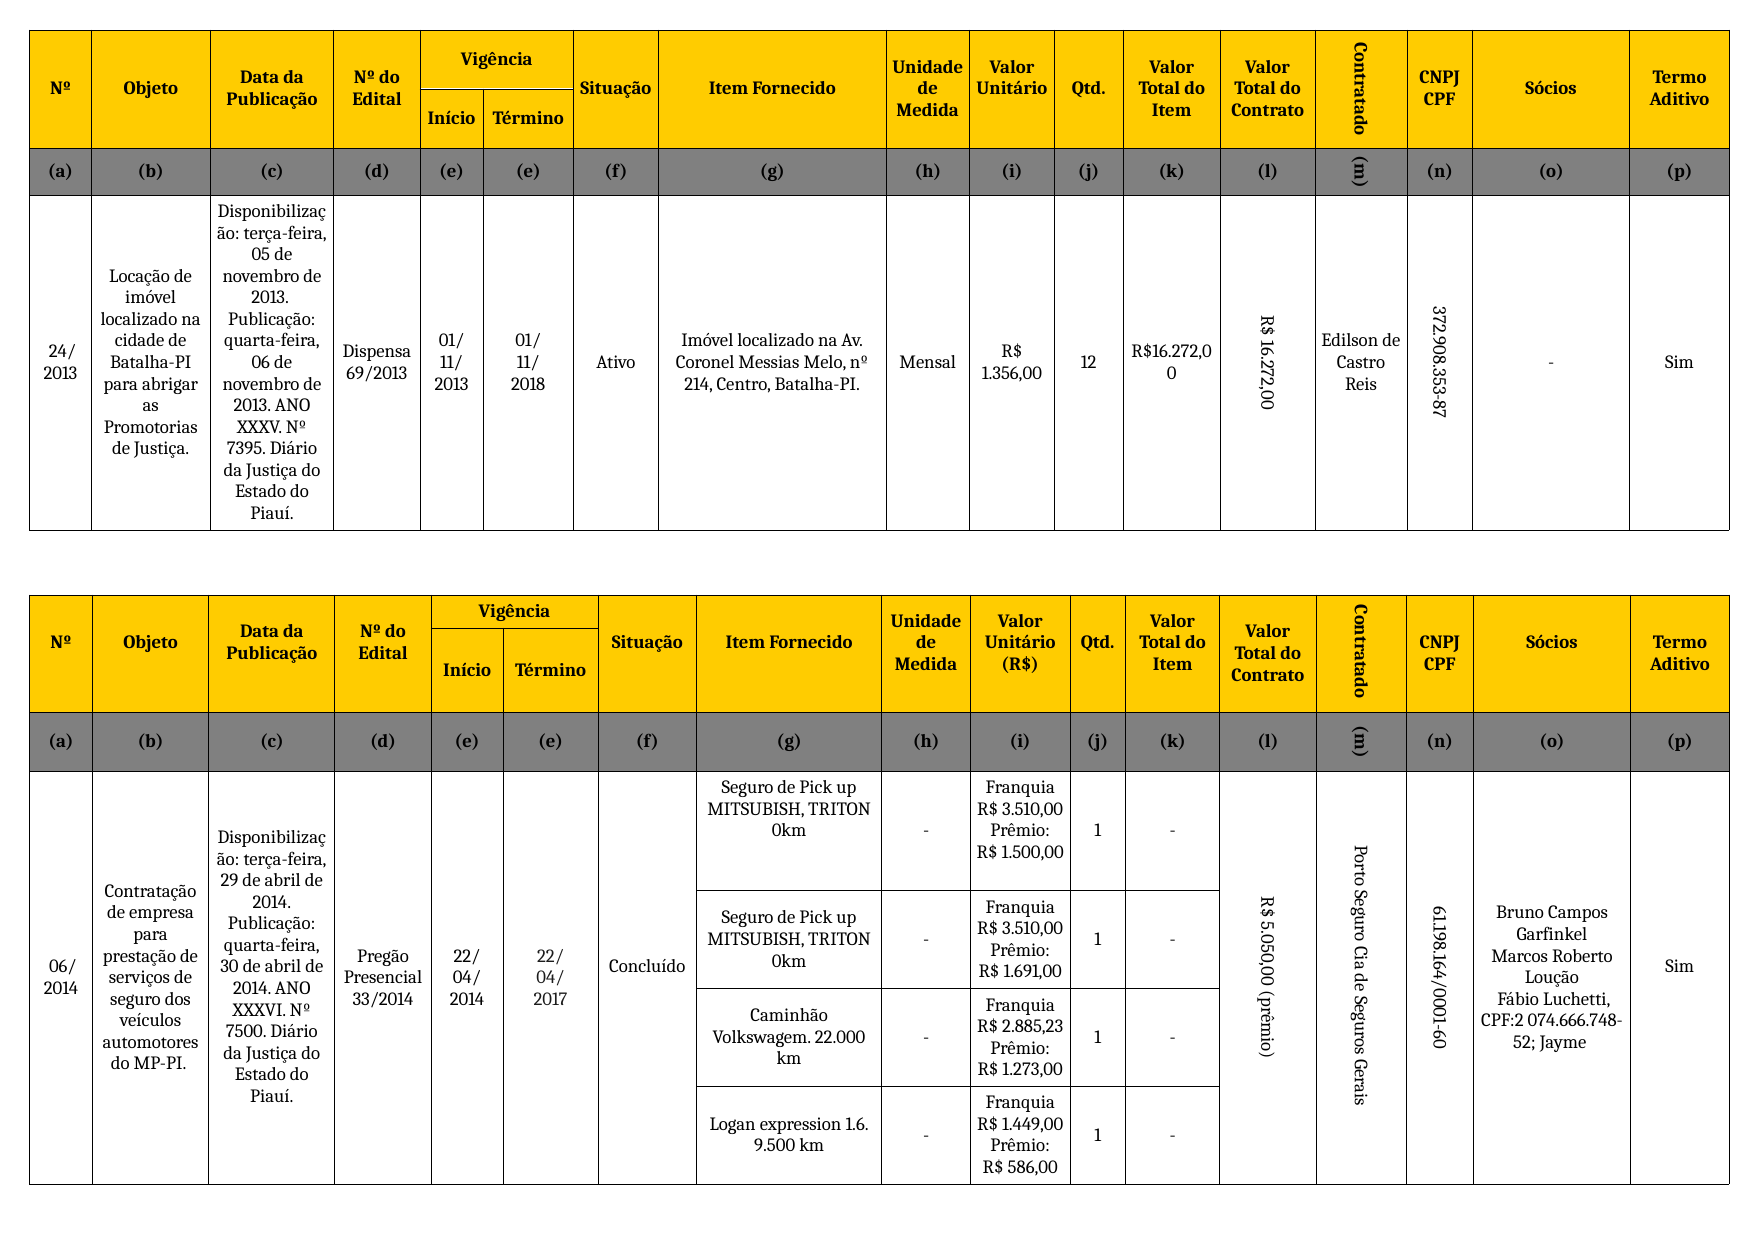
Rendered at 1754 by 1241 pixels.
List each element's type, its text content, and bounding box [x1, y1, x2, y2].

table_header CNPJ CPF [1408, 31, 1472, 148]
table_header Nº do Edital [334, 31, 420, 148]
table_cell (m) [1316, 149, 1407, 195]
table_cell Sim [1631, 772, 1729, 1184]
table_cell 1 [1071, 989, 1125, 1086]
table_cell 24/ 2013 [30, 196, 91, 530]
table_cell Ativo [574, 196, 658, 530]
table_cell (m) [1317, 713, 1406, 771]
table_header CNPJ CPF [1407, 596, 1473, 712]
table_header Item Fornecido [659, 31, 886, 148]
table_cell Logan expression 1.6. 9.500 km [697, 1087, 881, 1184]
table_header Item Fornecido [697, 596, 881, 712]
table_cell Término [484, 90, 573, 148]
table_cell - [1126, 772, 1219, 890]
table_cell Seguro de Pick up MITSUBISH, TRITON 0km [697, 891, 881, 988]
table_cell 61.198.164/0001-60 [1407, 772, 1473, 1184]
table_cell (f) [574, 149, 658, 195]
table_cell Disponibilização: terça-feira, 29 de abril de 2014. Publicação: quarta-feira, 30 de abril de 2014. ANO XXXVI. Nº 7500. Diário da Justiça do Estado do Piauí. [209, 772, 334, 1184]
table_cell Franquia R$ 1.449,00 Prêmio: R$ 586,00 [971, 1087, 1070, 1184]
table_cell 01/ 11/ 2018 [484, 196, 573, 530]
table_header Situação [574, 31, 658, 148]
table_cell (b) [92, 149, 210, 195]
table_cell 22/ 04/ 2014 [432, 772, 503, 1184]
table_cell (o) [1474, 713, 1630, 771]
table_cell 22/ 04/ 2017 [504, 772, 598, 1184]
table_cell Dispensa 69/2013 [334, 196, 420, 530]
table_cell 01/ 11/ 2013 [421, 196, 483, 530]
table_cell - [1126, 891, 1219, 988]
table_cell Contratação de empresa para prestação de serviços de seguro dos veículos automotores do MP-PI. [93, 772, 208, 1184]
table_cell (l) [1220, 713, 1316, 771]
table_header Sócios [1474, 596, 1630, 712]
table_header Termo Aditivo [1630, 31, 1729, 148]
table_cell 1 [1071, 1087, 1125, 1184]
table_header Objeto [93, 596, 208, 712]
table_cell (d) [334, 149, 420, 195]
table_cell Imóvel localizado na Av. Coronel Messias Melo, nº 214, Centro, Batalha-PI. [659, 196, 886, 530]
table_cell (n) [1408, 149, 1472, 195]
table_cell Caminhão Volkswagem. 22.000 km [697, 989, 881, 1086]
table_cell - [882, 891, 970, 988]
table_header Valor Total do Contrato [1221, 31, 1315, 148]
table_cell Franquia R$ 3.510,00 Prêmio: R$ 1.500,00 [971, 772, 1070, 890]
table_header Nº do Edital [335, 596, 431, 712]
table_cell (j) [1071, 713, 1125, 771]
table_cell Bruno Campos Garfinkel Marcos Roberto Loução Fábio Luchetti, CPF:2 074.666.748-52; Jayme [1474, 772, 1630, 1184]
table_cell - [882, 772, 970, 890]
table_header Valor Unitário [970, 31, 1054, 148]
table_cell (o) [1473, 149, 1629, 195]
table_cell Disponibilização: terça-feira, 05 de novembro de 2013. Publicação: quarta-feira, 06 de novembro de 2013. ANO XXXV. Nº 7395. Diário da Justiça do Estado do Piauí. [211, 196, 333, 530]
table_cell 12 [1055, 196, 1123, 530]
table_header Nº [30, 31, 91, 148]
table_cell (e) [484, 149, 573, 195]
table_cell R$16.272,00 [1124, 196, 1220, 530]
table_cell - [1126, 989, 1219, 1086]
table_cell Edilson de Castro Reis [1316, 196, 1407, 530]
table_cell R$ 16.272,00 [1221, 196, 1315, 530]
table_cell (k) [1124, 149, 1220, 195]
table_header Data da Publicação [209, 596, 334, 712]
table_cell Término [504, 629, 598, 712]
table_cell (c) [209, 713, 334, 771]
table_cell (b) [93, 713, 208, 771]
table_cell 1 [1071, 891, 1125, 988]
table_cell (p) [1630, 149, 1729, 195]
table_header Qtd. [1071, 596, 1125, 712]
table_cell (h) [882, 713, 970, 771]
table_cell Início [432, 629, 503, 712]
table_cell Concluído [599, 772, 696, 1184]
table_header Contratado [1316, 31, 1407, 148]
table_cell 1 [1071, 772, 1125, 890]
table_cell (l) [1221, 149, 1315, 195]
table_header Valor Total do Item [1126, 596, 1219, 712]
table_cell (i) [970, 149, 1054, 195]
table_cell (g) [659, 149, 886, 195]
table_cell (a) [30, 149, 91, 195]
table_cell (n) [1407, 713, 1473, 771]
table_cell (j) [1055, 149, 1123, 195]
table_header Data da Publicação [211, 31, 333, 148]
table_cell - [882, 989, 970, 1086]
table_header Unidade de Medida [887, 31, 969, 148]
table_cell Mensal [887, 196, 969, 530]
table_cell - [1473, 196, 1629, 530]
table_cell Sim [1630, 196, 1729, 530]
table_cell (e) [421, 149, 483, 195]
table_cell Porto Seguro Cia de Seguros Gerais [1317, 772, 1406, 1184]
table_cell (p) [1631, 713, 1729, 771]
table_header Valor Total do Item [1124, 31, 1220, 148]
table_header Contratado [1317, 596, 1406, 712]
table_header Situação [599, 596, 696, 712]
table_header Valor Unitário (R$) [971, 596, 1070, 712]
table_cell 372.908.353-87 [1408, 196, 1472, 530]
table_cell Franquia R$ 2.885,23 Prêmio: R$ 1.273,00 [971, 989, 1070, 1086]
table_cell (g) [697, 713, 881, 771]
table_cell (d) [335, 713, 431, 771]
table_cell (i) [971, 713, 1070, 771]
table_header Unidade de Medida [882, 596, 970, 712]
table_cell (a) [30, 713, 92, 771]
table_cell R$ 5.050,00 (prêmio) [1220, 772, 1316, 1184]
table_cell (e) [432, 713, 503, 771]
table_cell - [882, 1087, 970, 1184]
table_cell 06/ 2014 [30, 772, 92, 1184]
table_cell R$ 1.356,00 [970, 196, 1054, 530]
table_header Valor Total do Contrato [1220, 596, 1316, 712]
table_cell Locação de imóvel localizado na cidade de Batalha-PI para abrigar as Promotorias de Justiça. [92, 196, 210, 530]
table_cell Seguro de Pick up MITSUBISH, TRITON 0km [697, 772, 881, 890]
table_cell (c) [211, 149, 333, 195]
table_cell (k) [1126, 713, 1219, 771]
table_cell - [1126, 1087, 1219, 1184]
table_header Vigência [432, 596, 598, 628]
table_cell (h) [887, 149, 969, 195]
table_cell Início [421, 90, 483, 148]
table_header Termo Aditivo [1631, 596, 1729, 712]
table_header Objeto [92, 31, 210, 148]
table_cell (e) [504, 713, 598, 771]
table_cell Franquia R$ 3.510,00 Prêmio: R$ 1.691,00 [971, 891, 1070, 988]
table_header Qtd. [1055, 31, 1123, 148]
table_header Nº [30, 596, 92, 712]
table_header Sócios [1473, 31, 1629, 148]
table_cell (f) [599, 713, 696, 771]
table_cell Pregão Presencial 33/2014 [335, 772, 431, 1184]
table_header Vigência [421, 31, 573, 88]
